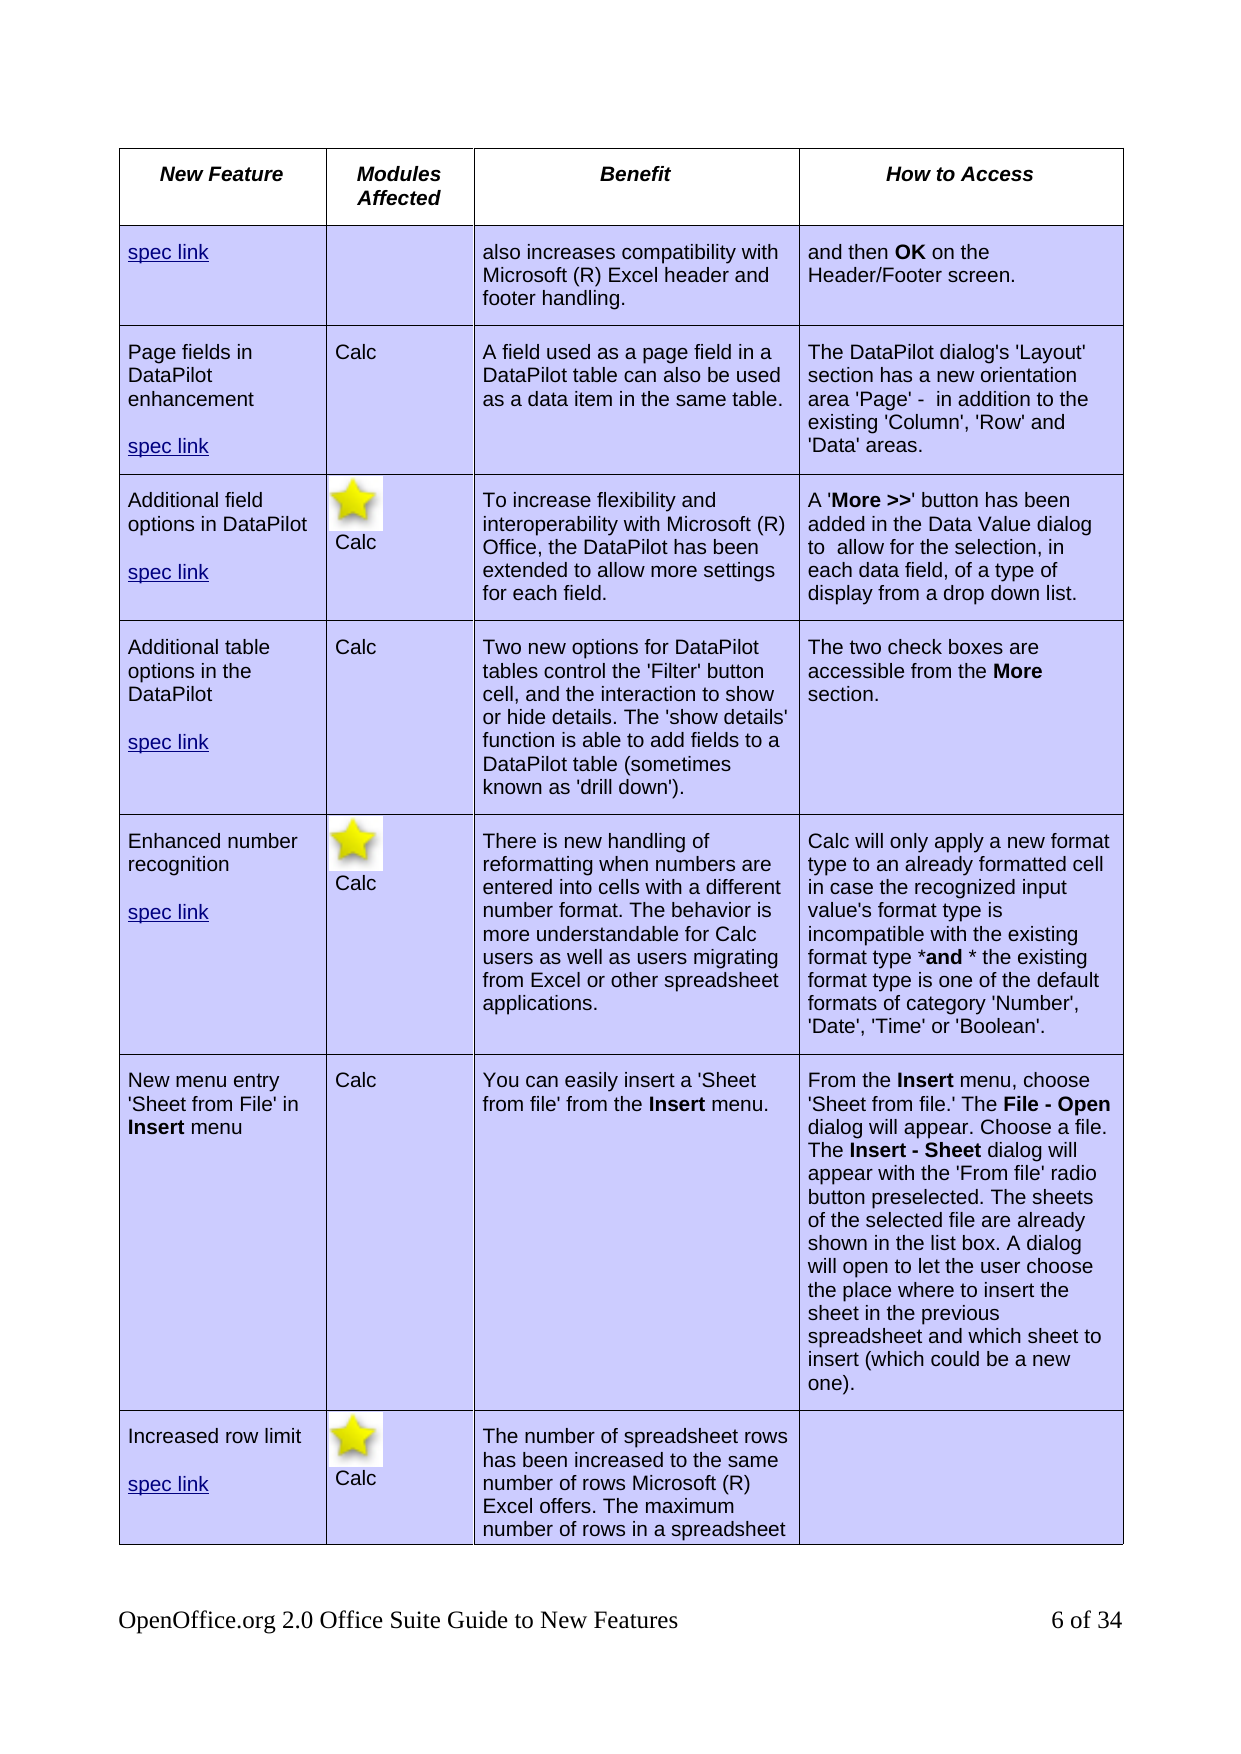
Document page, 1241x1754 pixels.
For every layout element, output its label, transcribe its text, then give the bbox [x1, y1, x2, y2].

picture [328, 816, 383, 871]
picture [328, 1412, 383, 1467]
table_cell Calc [327, 815, 473, 1054]
table_header New Feature [120, 149, 326, 225]
table_cell There is new handling of reformatting when numbers are entered into cells with a different number format. The behavior is more understandable for Calc users as well as users migrating from Excel or other spreadsheet applications. [475, 815, 799, 1054]
table_cell A 'More >>' button has been added in the Data Value dialog to allow for the selection, in each data field, of a type of display from a drop down list. [800, 475, 1123, 620]
table_cell The two check boxes are accessible from the More section. [800, 621, 1123, 814]
table_cell Enhanced number recognition spec link [120, 815, 326, 1054]
table_cell [800, 1411, 1123, 1544]
table_cell A field used as a page field in a DataPilot table can also be used as a data item in the same table. [475, 326, 799, 474]
table_cell Calc [327, 621, 473, 814]
table_header How to Access [800, 149, 1123, 225]
table_cell To increase flexibility and interoperability with Microsoft (R) Office, the DataPilot has been extended to allow more settings for each field. [475, 475, 799, 620]
table_header Modules Affected [327, 149, 473, 225]
table_cell From the Insert menu, choose 'Sheet from file.' The File - Open dialog will appear. Choose a file. The Insert - Sheet dialog will appear with the 'From file' radio button preselected. The sheets of the selected file are already shown in the list box. A dialog will open to let the user choose the place where to insert the sheet in the previous spreadsheet and which sheet to insert (which could be a new one). [800, 1055, 1123, 1410]
table_cell Increased row limit spec link [120, 1411, 326, 1544]
table_cell You can easily insert a 'Sheet from file' from the Insert menu. [475, 1055, 799, 1410]
table_header Benefit [475, 149, 799, 225]
table_cell The DataPilot dialog's 'Layout' section has a new orientation area 'Page' - in addition to the existing 'Column', 'Row' and 'Data' areas. [800, 326, 1123, 474]
table_cell New menu entry 'Sheet from File' in Insert menu [120, 1055, 326, 1410]
table_cell [327, 226, 473, 325]
table_cell Two new options for DataPilot tables control the 'Filter' button cell, and the interaction to show or hide details. The 'show details' function is able to add fields to a DataPilot table (sometimes known as 'drill down'). [475, 621, 799, 814]
table_cell Additional field options in DataPilot spec link [120, 475, 326, 620]
table_cell Calc [327, 1055, 473, 1410]
table_cell Calc will only apply a new format type to an already formatted cell in case the recognized input value's format type is incompatible with the existing format type *and * the existing format type is one of the default formats of category 'Number', 'Date', 'Time' or 'Boolean'. [800, 815, 1123, 1054]
table_cell The number of spreadsheet rows has been increased to the same number of rows Microsoft (R) Excel offers. The maximum number of rows in a spreadsheet [475, 1411, 799, 1544]
table_cell Calc [327, 475, 473, 620]
table_cell Additional table options in the DataPilot spec link [120, 621, 326, 814]
table_cell also increases compatibility with Microsoft (R) Excel header and footer handling. [475, 226, 799, 325]
table_cell spec link [120, 226, 326, 325]
table_cell and then OK on the Header/Footer screen. [800, 226, 1123, 325]
table_cell Calc [327, 326, 473, 474]
table_cell Calc [327, 1411, 473, 1544]
table_cell Page fields in DataPilot enhancement spec link [120, 326, 326, 474]
picture [328, 476, 383, 531]
